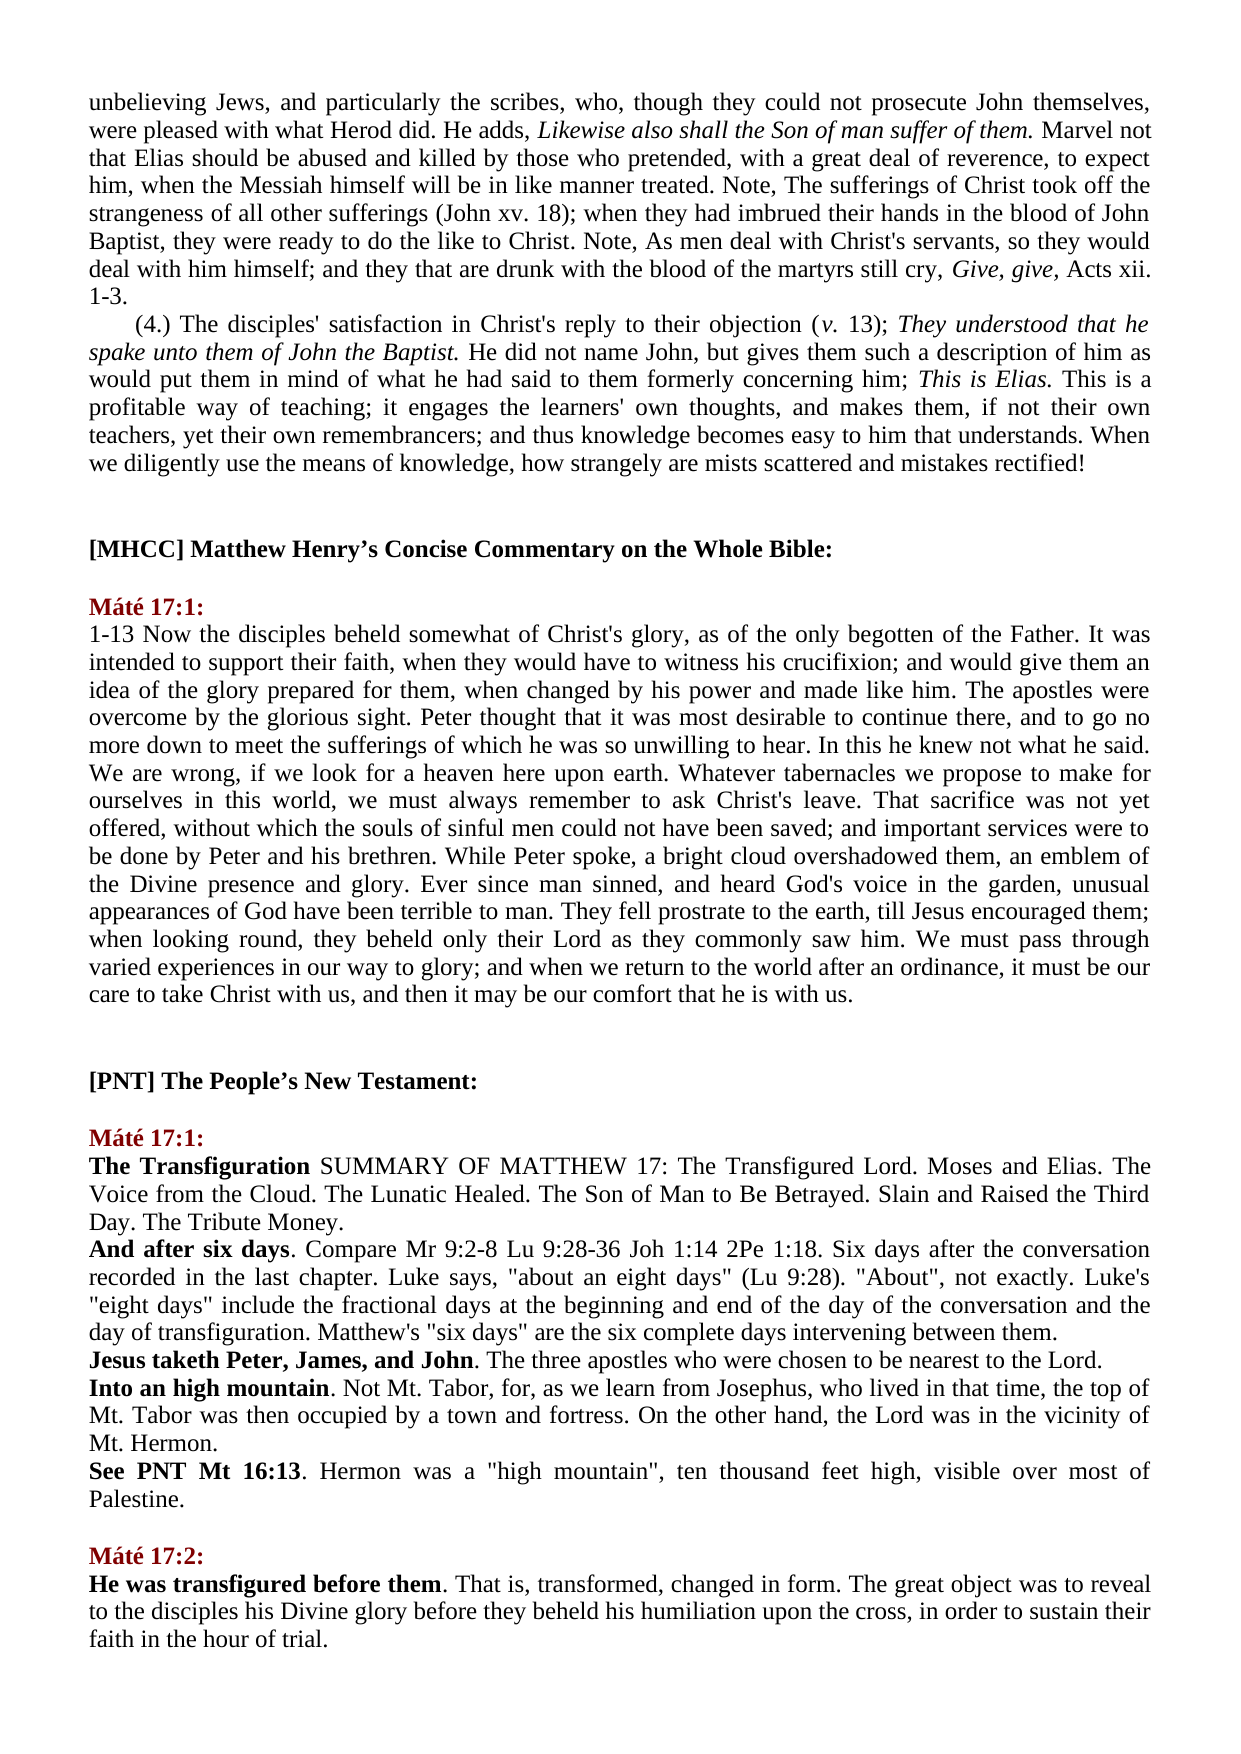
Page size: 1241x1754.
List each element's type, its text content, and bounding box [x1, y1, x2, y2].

text Máté 17:1: [88, 1124, 1152, 1152]
text The Transfiguration SUMMARY OF MATTHEW 17: The Transfigured Lord. Moses and Elias. The Voice from the Cloud. The Lunatic Healed. The Son of Man to Be Betrayed. Slain and Raised the Third Day. The Tribute Money. And after six days. Compare Mr 9:2-8 Lu 9:28-36 Joh 1:14 2Pe 1:18. Six days after the conversation recorded in the last chapter. Luke says, "about an eight days" (Lu 9:28). "About", not exactly. Luke's "eight days" include the fractional days at the beginning and end of the day of the conversation and the day of transfiguration. Matthew's "six days" are the six complete days intervening between them. Jesus taketh Peter, James, and John. The three apostles who were chosen to be nearest to the Lord. Into an high mountain. Not Mt. Tabor, for, as we learn from Josephus, who lived in that time, the top of Mt. Tabor was then occupied by a town and fortress. On the other hand, the Lord was in the vicinity of Mt. Hermon. See PNT Mt 16:13. Hermon was a "high mountain", ten thousand feet high, visible over most of Palestine. [88, 1152, 1152, 1512]
text [MHCC] Matthew Henry’s Concise Commentary on the Whole Bible: [88, 536, 1152, 563]
text 1-13 Now the disciples beheld somewhat of Christ's glory, as of the only begotten of the Father. It was intended to support their faith, when they would have to witness his crucifixion; and would give them an idea of the glory prepared for them, when changed by his power and made like him. The apostles were overcome by the glorious sight. Peter thought that it was most desirable to continue there, and to go no more down to meet the sufferings of which he was so unwilling to hear. In this he knew not what he said. We are wrong, if we look for a heaven here upon earth. Whatever tabernacles we propose to make for ourselves in this world, we must always remember to ask Christ's leave. That sacrifice was not yet offered, without which the souls of sinful men could not have been saved; and important services were to be done by Peter and his brethren. While Peter spoke, a bright cloud overshadowed them, an emblem of the Divine presence and glory. Ever since man sinned, and heard God's voice in the garden, unusual appearances of God have been terrible to man. They fell prostrate to the earth, till Jesus encouraged them; when looking round, they beheld only their Lord as they commonly saw him. We must pass through varied experiences in our way to glory; and when we return to the world after an ordinance, it must be our care to take Christ with us, and then it may be our comfort that he is with us. [88, 620, 1152, 1008]
text (4.) The disciples' satisfaction in Christ's reply to their objection (v. 13); They understood that he spake unto them of John the Baptist. He did not name John, but gives them such a description of him as would put them in mind of what he had said to them formerly concerning him; This is Elias. This is a profitable way of teaching; it engages the learners' own thoughts, and makes them, if not their own teachers, yet their own remembrancers; and thus knowledge becomes easy to him that understands. When we diligently use the means of knowledge, how strangely are mists scattered and mistakes rectified! [88, 310, 1152, 476]
text Máté 17:2: [88, 1542, 1152, 1570]
text unbelieving Jews, and particularly the scribes, who, though they could not prosecute John themselves, were pleased with what Herod did. He adds, Likewise also shall the Son of man suffer of them. Marvel not that Elias should be abused and killed by those who pretended, with a great deal of reverence, to expect him, when the Messiah himself will be in like manner treated. Note, The sufferings of Christ took off the strangeness of all other sufferings (John xv. 18); when they had imbrued their hands in the blood of John Baptist, they were ready to do the like to Christ. Note, As men deal with Christ's servants, so they would deal with him himself; and they that are drunk with the blood of the martyrs still cry, Give, give, Acts xii. 1-3. [88, 88, 1152, 310]
text He was transfigured before them. That is, transformed, changed in form. The great object was to reveal to the disciples his Divine glory before they beheld his humiliation upon the cross, in order to sustain their faith in the hour of trial. [88, 1570, 1152, 1653]
text Máté 17:1: [88, 593, 1152, 620]
text [PNT] The People’s New Testament: [88, 1067, 1152, 1095]
